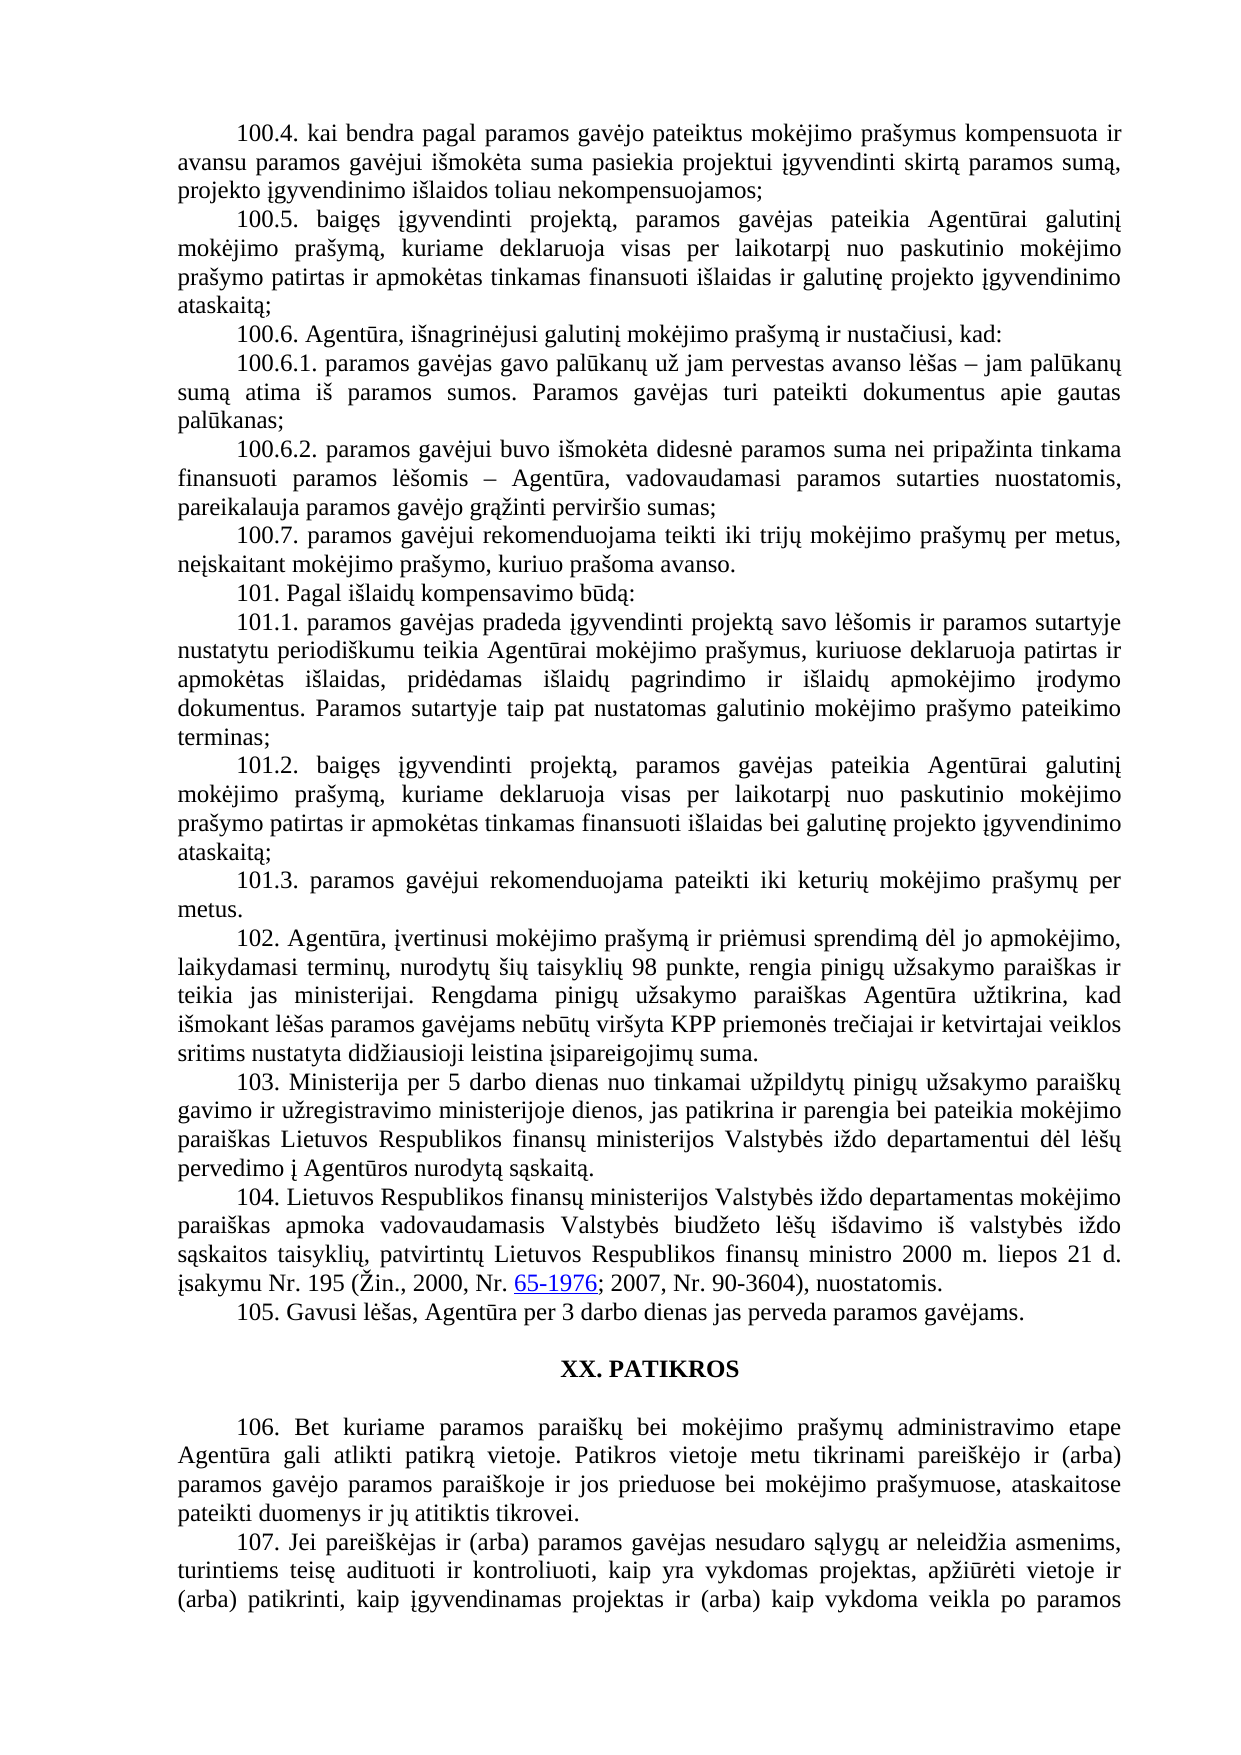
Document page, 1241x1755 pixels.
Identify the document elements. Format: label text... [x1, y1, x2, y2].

text 100.6. Agentūra, išnagrinėjusi galutinį mokėjimo prašymą ir nustačiusi, kad: [177, 319, 1122, 348]
text 101.1. paramos gavėjas pradeda įgyvendinti projektą savo lėšomis ir paramos sutartyje nustatytu periodiškumu teikia Agentūrai mokėjimo prašymus, kuriuose deklaruoja patirtas ir apmokėtas išlaidas, pridėdamas išlaidų pagrindimo ir išlaidų apmokėjimo įrodymo dokumentus. Paramos sutartyje taip pat nustatomas galutinio mokėjimo prašymo pateikimo terminas; [177, 607, 1122, 751]
text 100.5. baigęs įgyvendinti projektą, paramos gavėjas pateikia Agentūrai galutinį mokėjimo prašymą, kuriame deklaruoja visas per laikotarpį nuo paskutinio mokėjimo prašymo patirtas ir apmokėtas tinkamas finansuoti išlaidas ir galutinę projekto įgyvendinimo ataskaitą; [177, 204, 1122, 319]
text 101. Pagal išlaidų kompensavimo būdą: [177, 578, 1122, 607]
text 100.7. paramos gavėjui rekomenduojama teikti iki trijų mokėjimo prašymų per metus, neįskaitant mokėjimo prašymo, kuriuo prašoma avanso. [177, 521, 1122, 578]
text 105. Gavusi lėšas, Agentūra per 3 darbo dienas jas perveda paramos gavėjams. [177, 1297, 1122, 1326]
text 100.6.2. paramos gavėjui buvo išmokėta didesnė paramos suma nei pripažinta tinkama finansuoti paramos lėšomis – Agentūra, vadovaudamasi paramos sutarties nuostatomis, pareikalauja paramos gavėjo grąžinti perviršio sumas; [177, 434, 1122, 521]
text 103. Ministerija per 5 darbo dienas nuo tinkamai užpildytų pinigų užsakymo paraiškų gavimo ir užregistravimo ministerijoje dienos, jas patikrina ir parengia bei pateikia mokėjimo paraiškas Lietuvos Respublikos finansų ministerijos Valstybės iždo departamentui dėl lėšų pervedimo į Agentūros nurodytą sąskaitą. [177, 1067, 1122, 1182]
text XX. PATIKROS [177, 1354, 1122, 1383]
text 104. Lietuvos Respublikos finansų ministerijos Valstybės iždo departamentas mokėjimo paraiškas apmoka vadovaudamasis Valstybės biudžeto lėšų išdavimo iš valstybės iždo sąskaitos taisyklių, patvirtintų Lietuvos Respublikos finansų ministro 2000 m. liepos 21 d. įsakymu Nr. 195 (Žin., 2000, Nr. 65-1976; 2007, Nr. 90-3604), nuostatomis. [177, 1182, 1122, 1297]
text 100.4. kai bendra pagal paramos gavėjo pateiktus mokėjimo prašymus kompensuota ir avansu paramos gavėjui išmokėta suma pasiekia projektui įgyvendinti skirtą paramos sumą, projekto įgyvendinimo išlaidos toliau nekompensuojamos; [177, 118, 1122, 204]
text 102. Agentūra, įvertinusi mokėjimo prašymą ir priėmusi sprendimą dėl jo apmokėjimo, laikydamasi terminų, nurodytų šių taisyklių 98 punkte, rengia pinigų užsakymo paraiškas ir teikia jas ministerijai. Rengdama pinigų užsakymo paraiškas Agentūra užtikrina, kad išmokant lėšas paramos gavėjams nebūtų viršyta KPP priemonės trečiajai ir ketvirtajai veiklos sritims nustatyta didžiausioji leistina įsipareigojimų suma. [177, 923, 1122, 1067]
text 101.2. baigęs įgyvendinti projektą, paramos gavėjas pateikia Agentūrai galutinį mokėjimo prašymą, kuriame deklaruoja visas per laikotarpį nuo paskutinio mokėjimo prašymo patirtas ir apmokėtas tinkamas finansuoti išlaidas bei galutinę projekto įgyvendinimo ataskaitą; [177, 751, 1122, 866]
text 100.6.1. paramos gavėjas gavo palūkanų už jam pervestas avanso lėšas – jam palūkanų sumą atima iš paramos sumos. Paramos gavėjas turi pateikti dokumentus apie gautas palūkanas; [177, 348, 1122, 434]
text 101.3. paramos gavėjui rekomenduojama pateikti iki keturių mokėjimo prašymų per metus. [177, 866, 1122, 923]
text 106. Bet kuriame paramos paraiškų bei mokėjimo prašymų administravimo etape Agentūra gali atlikti patikrą vietoje. Patikros vietoje metu tikrinami pareiškėjo ir (arba) paramos gavėjo paramos paraiškoje ir jos prieduose bei mokėjimo prašymuose, ataskaitose pateikti duomenys ir jų atitiktis tikrovei. [177, 1412, 1122, 1527]
text 107. Jei pareiškėjas ir (arba) paramos gavėjas nesudaro sąlygų ar neleidžia asmenims, turintiems teisę audituoti ir kontroliuoti, kaip yra vykdomas projektas, apžiūrėti vietoje ir (arba) patikrinti, kaip įgyvendinamas projektas ir (arba) kaip vykdoma veikla po paramos [177, 1527, 1122, 1613]
